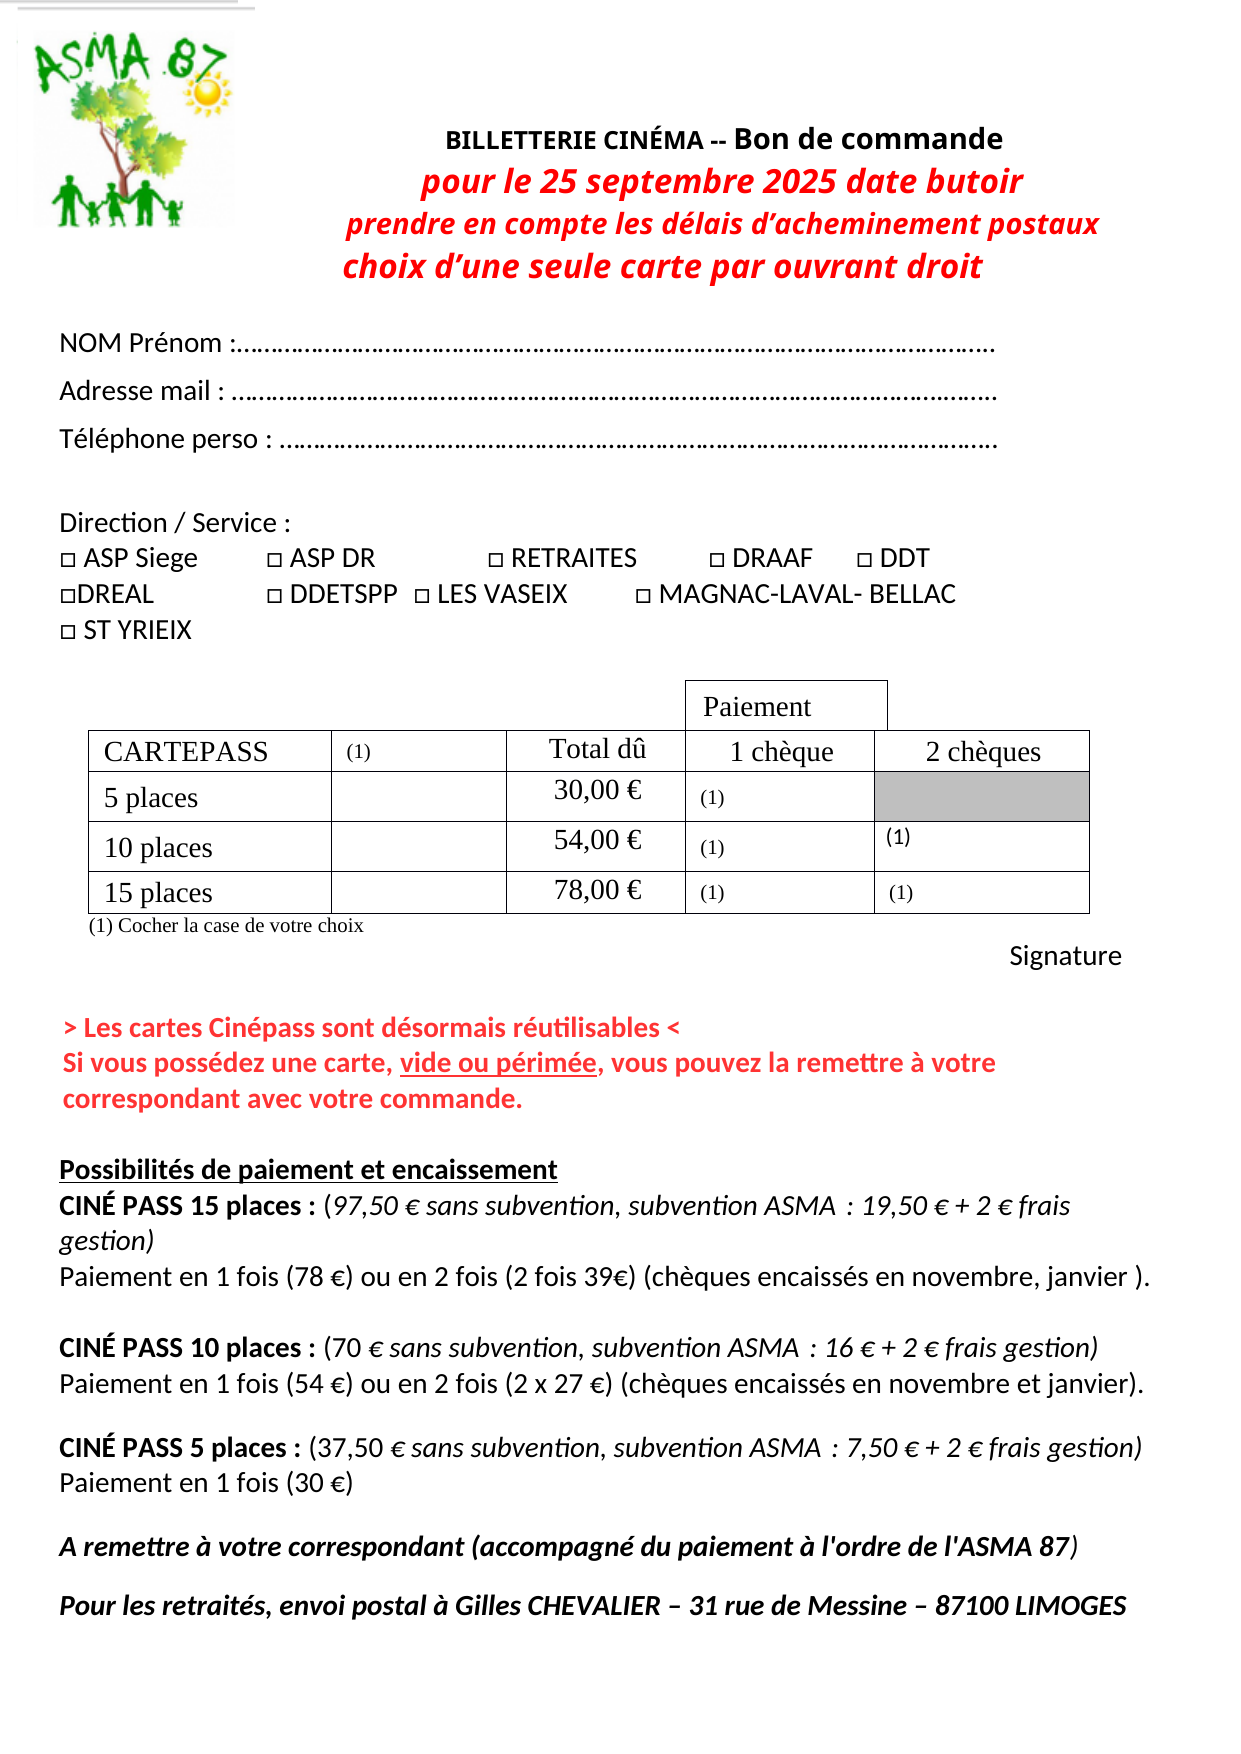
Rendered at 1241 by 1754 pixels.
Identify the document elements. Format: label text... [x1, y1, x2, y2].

table_cell 1 chèque [686, 731, 874, 771]
table_header [506, 680, 685, 730]
table_cell 78,00 € [507, 872, 685, 912]
text Téléphone perso : …………………………………………………………………………………………….. [59, 420, 1122, 456]
table_header [888, 680, 1089, 730]
picture [0, 0, 255, 237]
text Si vous possédez une carte, vide ou périmée, vous pouvez la remettre à votre correspondant avec votre commande. [63, 1044, 1122, 1116]
table_cell (1) [875, 822, 1089, 871]
text Pour les retraités, envoi postal à Gilles CHEVALIER – 31 rue de Messine – 87100 LIMOGES [59, 1587, 1167, 1623]
text □ ST YRIEIX [59, 611, 1122, 646]
text CINÉ PASS 5 places : (37,50 € sans subvention, subvention ASMA : 7,50 € + 2 € frais gestion) [59, 1429, 1167, 1464]
table_cell 10 places [89, 822, 331, 871]
table_cell 54,00 € [507, 822, 685, 871]
text A remettre à votre correspondant (accompagné du paiement à l'ordre de l'ASMA 87) [59, 1528, 1167, 1563]
table_header [332, 680, 506, 730]
text Direction / Service : [59, 504, 1122, 539]
text Paiement en 1 fois (54 €) ou en 2 fois (2 x 27 €) (chèques encaissés en novembre et janvier). [59, 1365, 1167, 1401]
table_cell CARTEPASS [89, 731, 331, 771]
text choix d’une seule carte par ouvrant droit [207, 243, 1122, 288]
table_cell (1) [875, 872, 1089, 912]
text Signature [59, 937, 1122, 973]
table_cell [332, 822, 506, 871]
table_cell 5 places [89, 772, 331, 821]
text > Les cartes Cinépass sont désormais réutilisables < [63, 1009, 1122, 1044]
table_cell (1) [686, 772, 874, 821]
table_cell (1) [332, 731, 506, 771]
text pour le 25 septembre 2025 date butoir [255, 158, 1122, 203]
text Possibilités de paiement et encaissement [59, 1151, 1122, 1187]
text (1) Cocher la case de votre choix [59, 913, 1122, 937]
text Adresse mail : …………………………………………………………………………………………….…….. [59, 372, 1122, 408]
table_cell 30,00 € [507, 772, 685, 821]
table_header Paiement [686, 681, 887, 730]
table_header [89, 680, 332, 730]
table_cell (1) [686, 822, 874, 871]
text CINÉ PASS 10 places : (70 € sans subvention, subvention ASMA : 16 € + 2 € frais gestion) [59, 1329, 1167, 1365]
table_cell 2 chèques [875, 731, 1089, 771]
text BILLETTERIE CINÉMA -- Bon de commande [255, 118, 1122, 158]
table_cell (1) [686, 872, 874, 912]
text prendre en compte les délais d’acheminement postaux [207, 203, 1122, 243]
table_cell [332, 872, 506, 912]
table_cell [875, 772, 1089, 821]
text □DREAL □ DDETSPP □ LES VASEIX □ MAGNAC-LAVAL- BELLAC [59, 575, 1122, 611]
text Paiement en 1 fois (30 €) [59, 1464, 1167, 1500]
table_cell Total dû [507, 731, 685, 771]
text NOM Prénom :………………………………………………………………………………………………….. [59, 324, 1122, 359]
text □ ASP Siege □ ASP DR □ RETRAITES □ DRAAF □ DDT [59, 539, 1122, 575]
table_cell 15 places [89, 872, 331, 912]
table_cell [332, 772, 506, 821]
text Paiement en 1 fois (78 €) ou en 2 fois (2 fois 39€) (chèques encaissés en novembre, janvier ). [59, 1258, 1167, 1294]
text CINÉ PASS 15 places : (97,50 € sans subvention, subvention ASMA : 19,50 € + 2 € frais gestion) [59, 1187, 1167, 1258]
